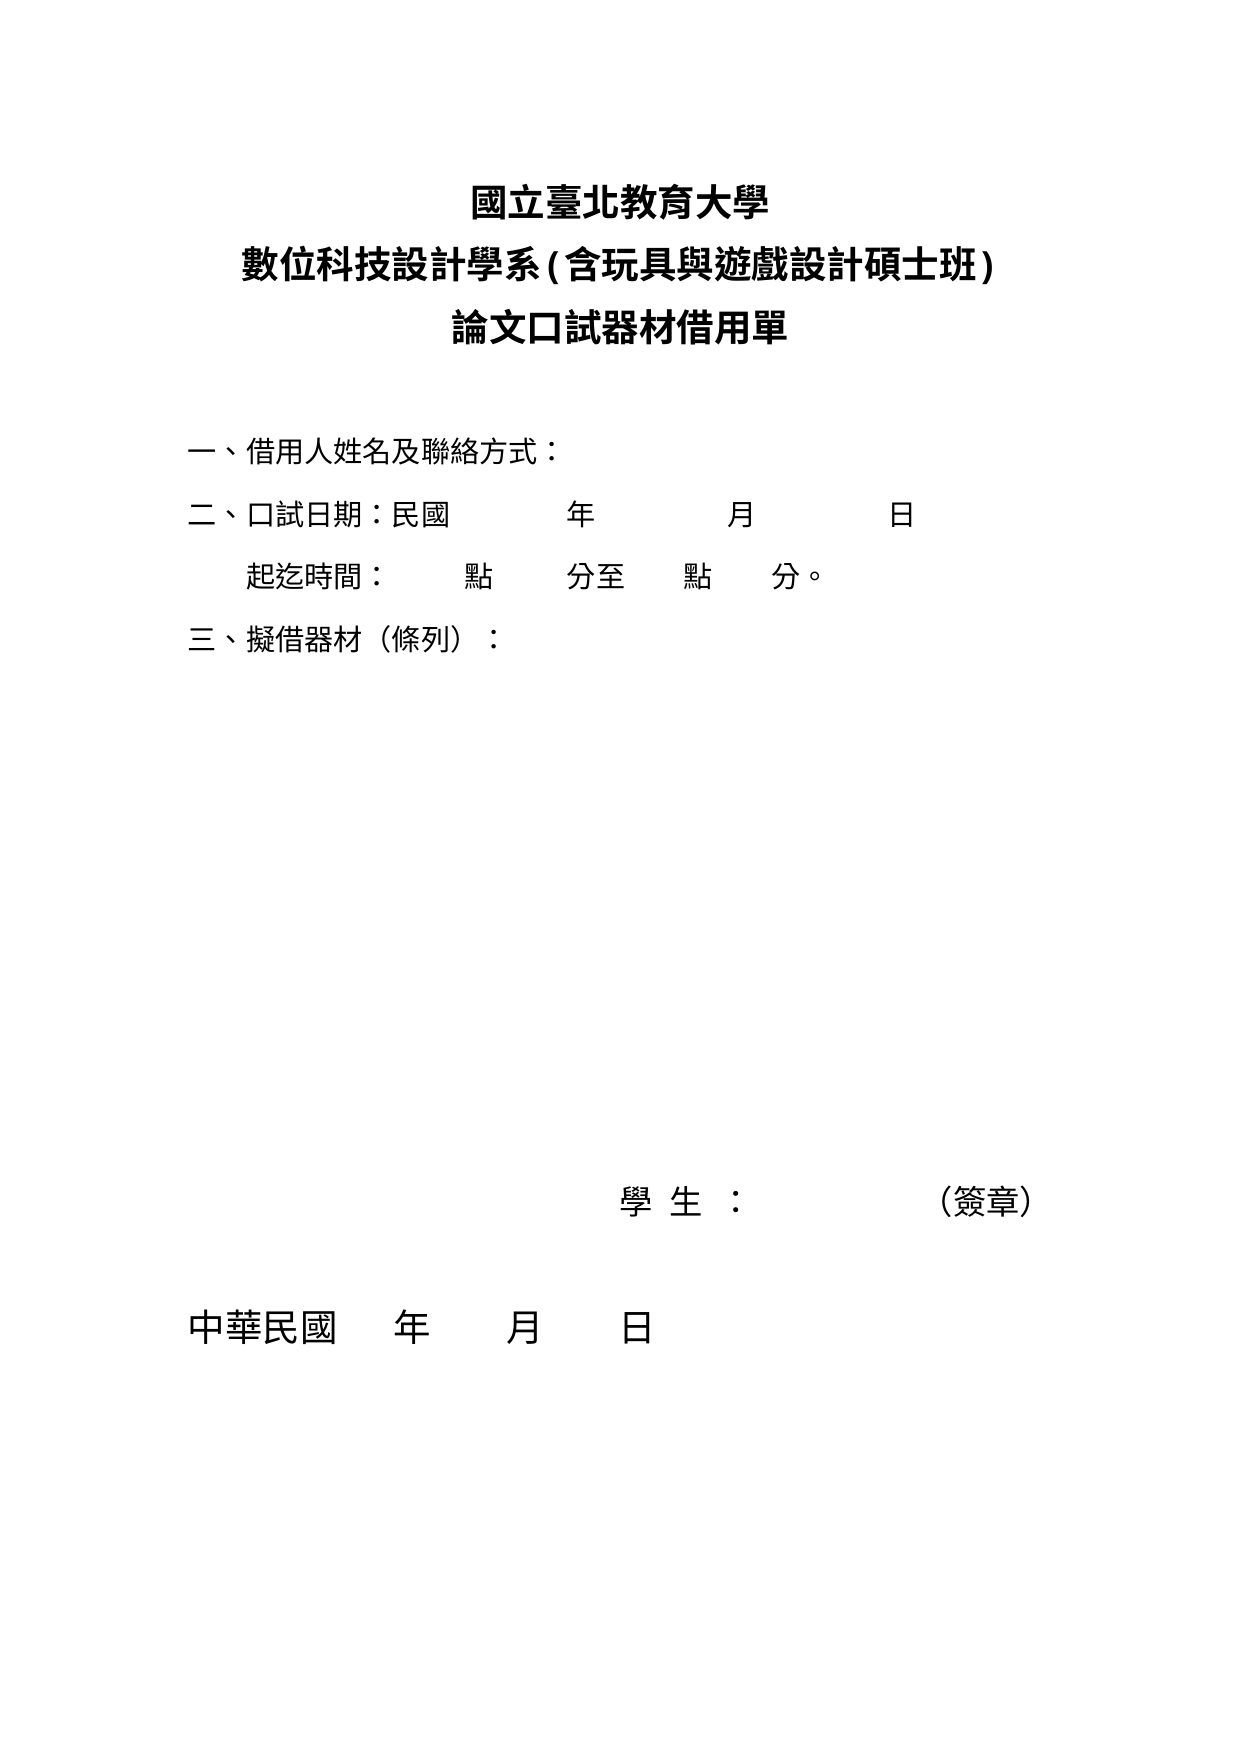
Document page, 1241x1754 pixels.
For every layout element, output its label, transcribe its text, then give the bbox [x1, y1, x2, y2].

text 國立臺北教育大學 [187, 158, 1053, 221]
text 論文口試器材借用單 [187, 283, 1053, 346]
text 一、借用人姓名及聯絡方式： [187, 408, 1053, 471]
text 三、擬借器材（條列）： [187, 596, 1053, 658]
text 二、口試日期：民國 年 月 日 [187, 471, 1053, 533]
text 中華民國 年 月 日 [187, 1283, 1053, 1346]
text 數位科技設計學系(含玩具與遊戲設計碩士班) [187, 221, 1053, 283]
text 學 生 ： （簽章） [187, 1158, 1053, 1221]
text 起迄時間： 點 分至 點 分。 [187, 533, 1053, 596]
